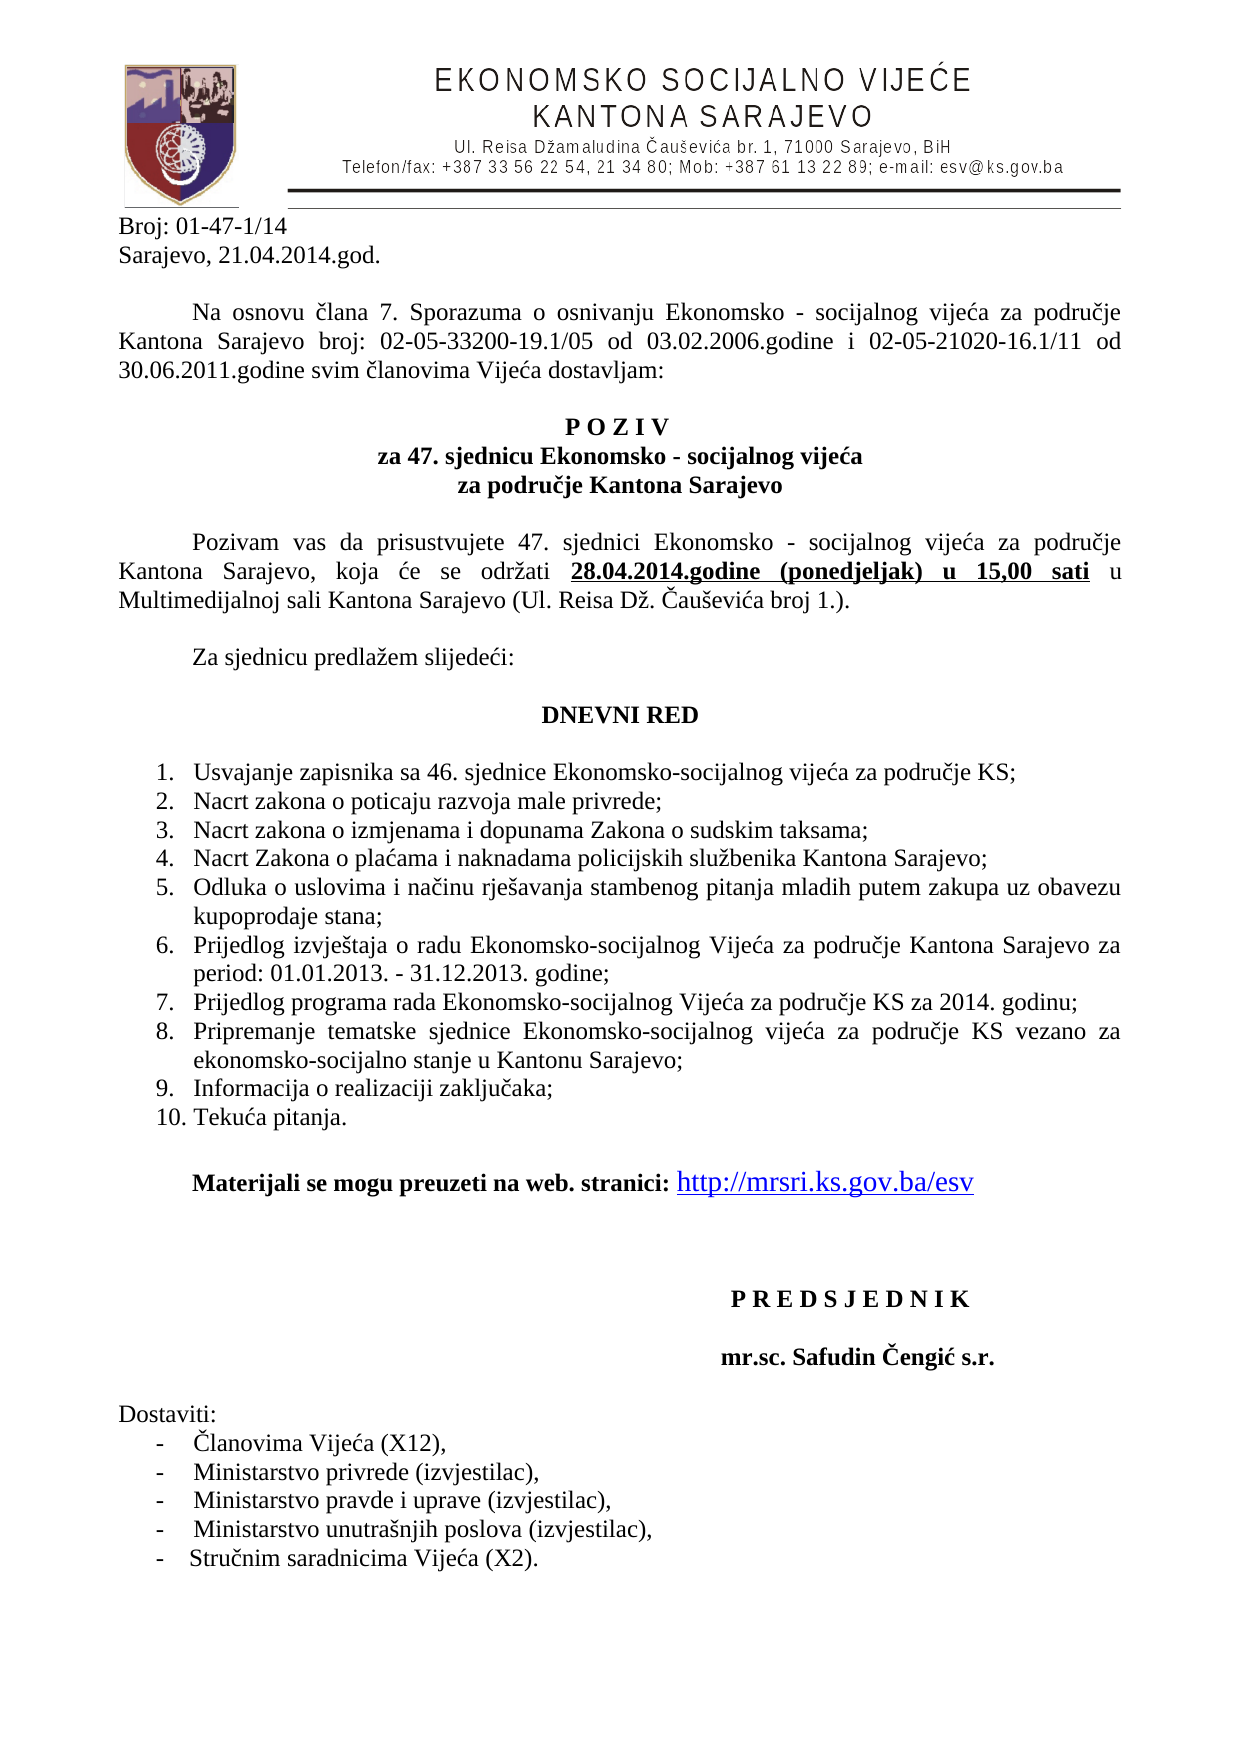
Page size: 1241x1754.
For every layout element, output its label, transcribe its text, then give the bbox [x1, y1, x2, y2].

text DNEVNI RED [118, 700, 1122, 728]
text Dostaviti: [118, 1399, 1122, 1428]
text P R E D S J E D N I K [643, 1284, 1122, 1313]
list Pripremanje tematske sjednice Ekonomsko-socijalnog vijeća za područje KS vezano za ekonomsko-socijalno stanje u Kantonu Sarajevo; [156, 1016, 1122, 1073]
text Na osnovu člana 7. Sporazuma o osnivanju Ekonomsko - socijalnog vijeća za područje Kantona Sarajevo broj: 02-05-33200-19.1/05 od 03.02.2006.godine i 02-05-21020-16.1/11 od 30.06.2011.godine svim članovima Vijeća dostavljam: [118, 297, 1122, 383]
text Pozivam vas da prisustvujete 47. sjednici Ekonomsko - socijalnog vijeća za područje Kantona Sarajevo, koja će se održati 28.04.2014.godine (ponedjeljak) u 15,00 sati u Multimedijalnoj sali Kantona Sarajevo (Ul. Reisa Dž. Čauševića broj 1.). [118, 527, 1122, 613]
list Informacija o realizaciji zaključaka; [156, 1073, 1122, 1102]
text za područje Kantona Sarajevo [118, 470, 1122, 498]
list Ministarstvo pravde i uprave (izvjestilac), [156, 1486, 1122, 1514]
text Sarajevo, 21.04.2014.god. [118, 240, 1122, 268]
text za 47. sjednicu Ekonomsko - socijalnog vijeća [118, 441, 1122, 470]
list Nacrt zakona o izmjenama i dopunama Zakona o sudskim taksama; [156, 815, 1122, 843]
list Članovima Vijeća (X12), [156, 1428, 1122, 1457]
list Odluka o uslovima i načinu rješavanja stambenog pitanja mladih putem zakupa uz obavezu kupoprodaje stana; [156, 872, 1122, 930]
list Prijedlog izvještaja o radu Ekonomsko-socijalnog Vijeća za područje Kantona Sarajevo za period: 01.01.2013. - 31.12.2013. godine; [156, 930, 1122, 987]
text 10. Tekuća pitanja. [156, 1102, 1122, 1131]
text mr.sc. Safudin Čengić s.r. [118, 1342, 1122, 1371]
text P O Z I V [118, 412, 1122, 441]
text Za sjednicu predlažem slijedeći: [118, 642, 1122, 671]
list Prijedlog programa rada Ekonomsko-socijalnog Vijeća za područje KS za 2014. godinu; [156, 987, 1122, 1016]
text Broj: 01-47-1/14 [118, 211, 1122, 240]
list Usvajanje zapisnika sa 46. sjednice Ekonomsko-socijalnog vijeća za područje KS; [156, 757, 1122, 786]
text Materijali se mogu preuzeti na web. stranici: http://mrsri.ks.gov.ba/esv [118, 1164, 1122, 1198]
text - Stručnim saradnicima Vijeća (X2). [156, 1543, 1122, 1572]
list Ministarstvo unutrašnjih poslova (izvjestilac), [156, 1514, 1122, 1543]
list Ministarstvo privrede (izvjestilac), [156, 1457, 1122, 1486]
list Nacrt Zakona o plaćama i naknadama policijskih službenika Kantona Sarajevo; [156, 843, 1122, 872]
list Nacrt zakona o poticaju razvoja male privrede; [156, 786, 1122, 815]
